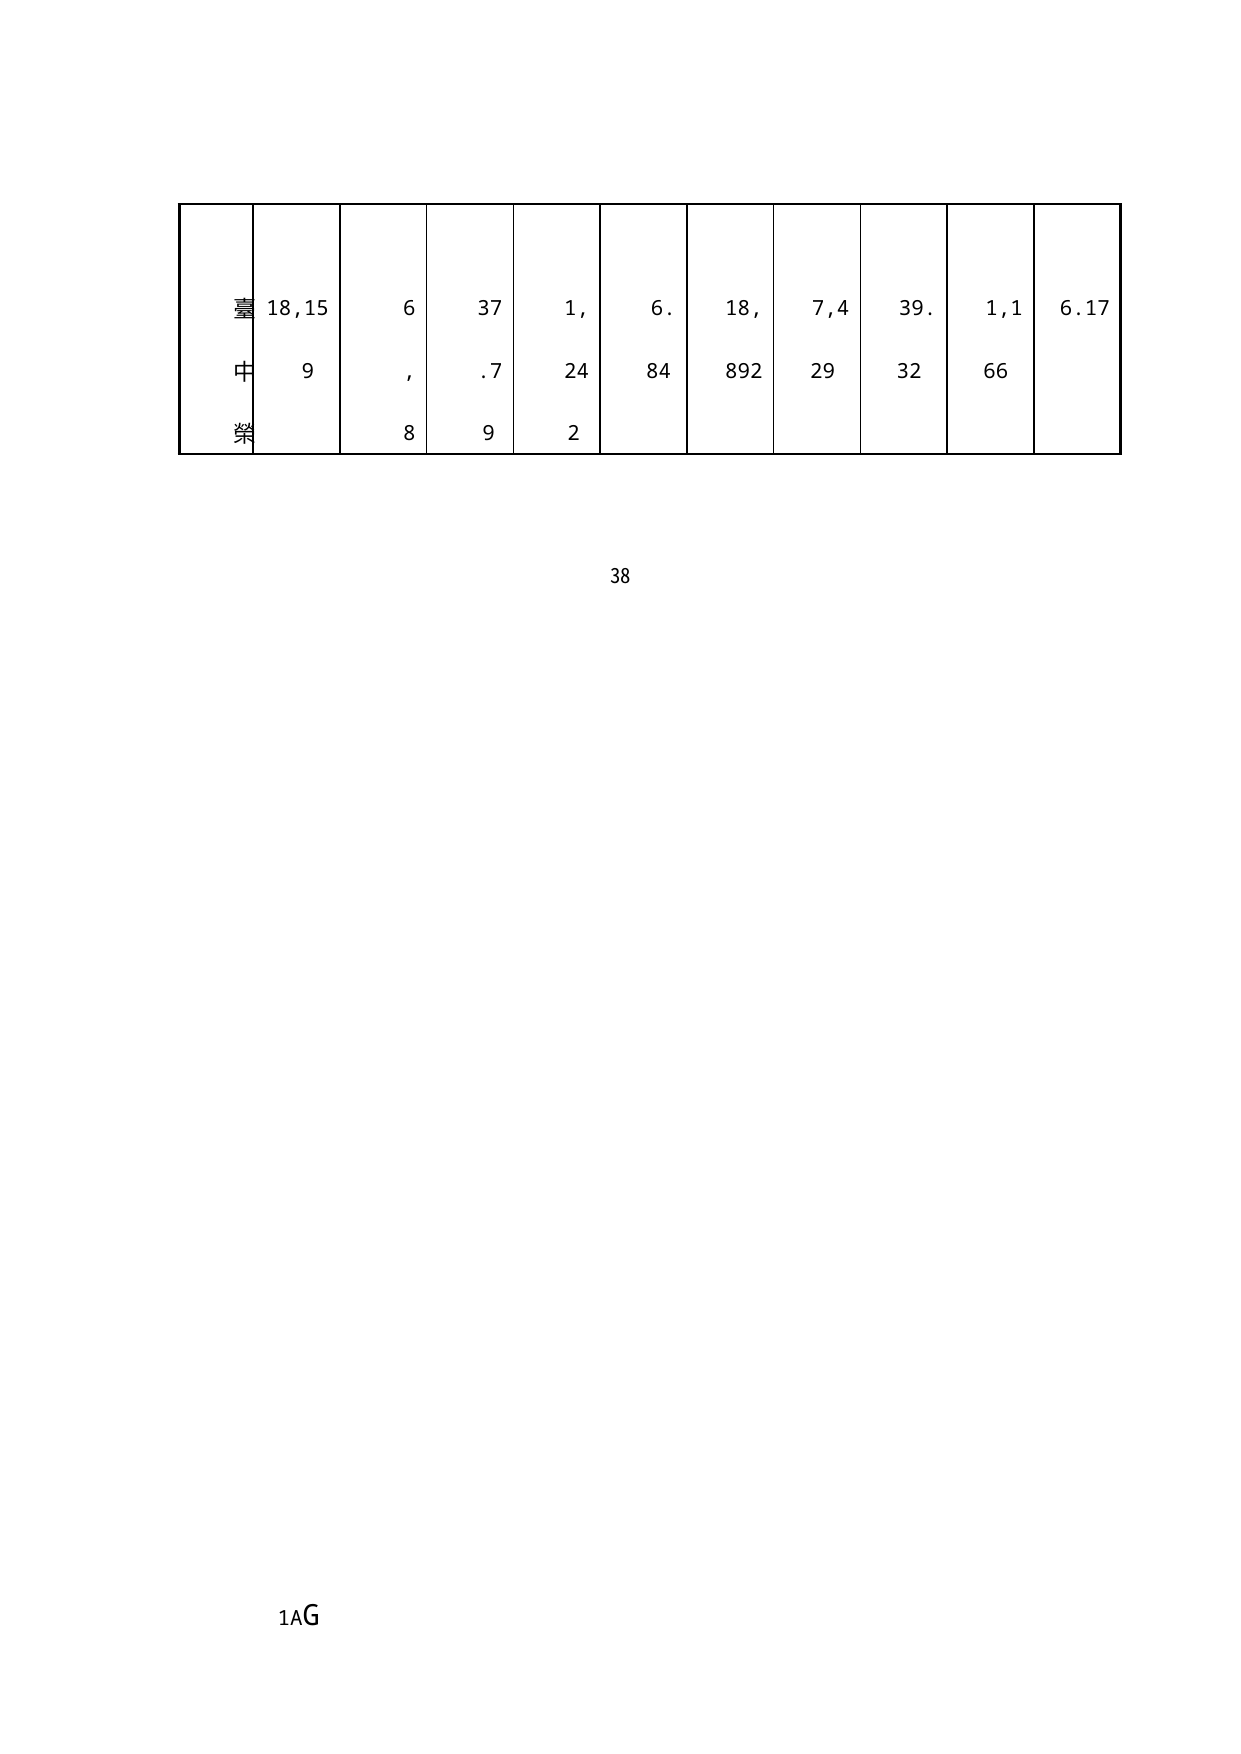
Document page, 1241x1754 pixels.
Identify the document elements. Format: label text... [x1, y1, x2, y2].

table_cell 1,242 [514, 205, 599, 453]
table_cell 37.79 [427, 205, 513, 453]
table_cell 1,166 [948, 205, 1033, 453]
table_cell 6.17 [1035, 205, 1119, 453]
table_cell 6.84 [601, 205, 686, 453]
table_cell 7,429 [774, 205, 860, 453]
table_cell 39.32 [861, 205, 946, 453]
table_cell 6,8 [341, 205, 426, 453]
table_cell 18,892 [688, 205, 773, 453]
table_cell 臺中榮總本院 [181, 205, 252, 453]
table_cell 18,159 [254, 205, 339, 453]
